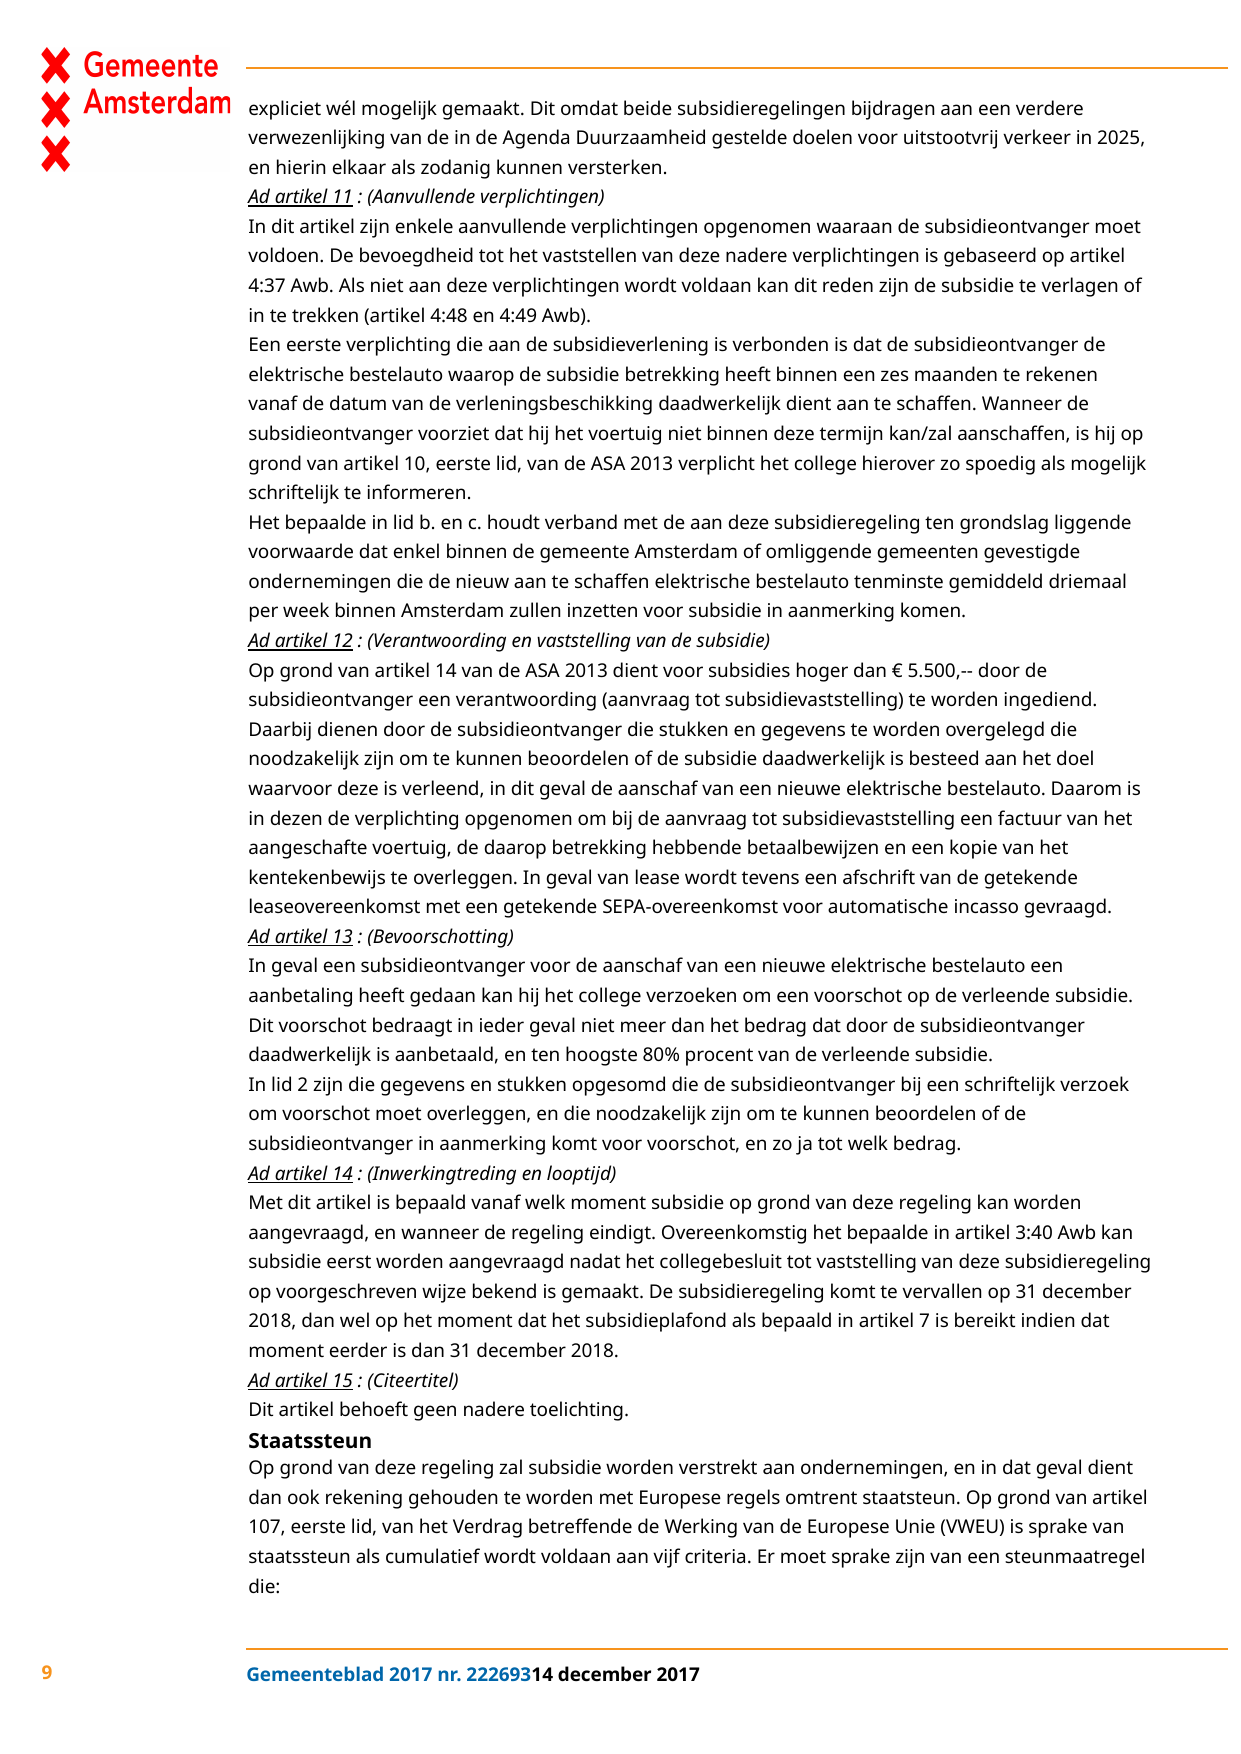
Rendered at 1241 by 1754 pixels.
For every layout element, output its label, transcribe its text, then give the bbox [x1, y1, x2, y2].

text Met dit artikel is bepaald vanaf welk moment subsidie op grond van deze regeling kan worden aangevraagd, en wanneer de regeling eindigt. Overeenkomstig het bepaalde in artikel 3:40 Awb kan subsidie eerst worden aangevraagd nadat het collegebesluit tot vaststelling van deze subsidieregeling op voorgeschreven wijze bekend is gemaakt. De subsidieregeling komt te vervallen op 31 december 2018, dan wel op het moment dat het subsidieplafond als bepaald in artikel 7 is bereikt indien dat moment eerder is dan 31 december 2018. [248, 1189, 1152, 1363]
text Op grond van artikel 14 van de ASA 2013 dient voor subsidies hoger dan € 5.500,-- door de subsidieontvanger een verantwoording (aanvraag tot subsidievaststelling) te worden ingediend. Daarbij dienen door de subsidieontvanger die stukken en gegevens te worden overgelegd die noodzakelijk zijn om te kunnen beoordelen of de subsidie daadwerkelijk is besteed aan het doel waarvoor deze is verleend, in dit geval de aanschaf van een nieuwe elektrische bestelauto. Daarom is in dezen de verplichting opgenomen om bij de aanvraag tot subsidievaststelling een factuur van het aangeschafte voertuig, de daarop betrekking hebbende betaalbewijzen en een kopie van het kentekenbewijs te overleggen. In geval van lease wordt tevens een afschrift van de getekende leaseovereenkomst met een getekende SEPA-overeenkomst voor automatische incasso gevraagd. [248, 657, 1152, 919]
text expliciet wél mogelijk gemaakt. Dit omdat beide subsidieregelingen bijdragen aan een verdere verwezenlijking van de in de Agenda Duurzaamheid gestelde doelen voor uitstootvrij verkeer in 2025, en hierin elkaar als zodanig kunnen versterken. [248, 95, 1152, 180]
text Een eerste verplichting die aan de subsidieverlening is verbonden is dat de subsidieontvanger de elektrische bestelauto waarop de subsidie betrekking heeft binnen een zes maanden te rekenen vanaf de datum van de verleningsbeschikking daadwerkelijk dient aan te schaffen. Wanneer de subsidieontvanger voorziet dat hij het voertuig niet binnen deze termijn kan/zal aanschaffen, is hij op grond van artikel 10, eerste lid, van de ASA 2013 verplicht het college hierover zo spoedig als mogelijk schriftelijk te informeren. [248, 331, 1152, 505]
text Het bepaalde in lid b. en c. houdt verband met de aan deze subsidieregeling ten grondslag liggende voorwaarde dat enkel binnen de gemeente Amsterdam of omliggende gemeenten gevestigde ondernemingen die de nieuw aan te schaffen elektrische bestelauto tenminste gemiddeld driemaal per week binnen Amsterdam zullen inzetten voor subsidie in aanmerking komen. [248, 509, 1152, 623]
text Ad artikel 13 : (Bevoorschotting) [248, 923, 1152, 949]
text In dit artikel zijn enkele aanvullende verplichtingen opgenomen waaraan de subsidieontvanger moet voldoen. De bevoegdheid tot het vaststellen van deze nadere verplichtingen is gebaseerd op artikel 4:37 Awb. Als niet aan deze verplichtingen wordt voldaan kan dit reden zijn de subsidie te verlagen of in te trekken (artikel 4:48 en 4:49 Awb). [248, 213, 1152, 328]
picture [41, 47, 231, 172]
text Ad artikel 11 : (Aanvullende verplichtingen) [248, 183, 1152, 209]
text In lid 2 zijn die gegevens en stukken opgesomd die de subsidieontvanger bij een schriftelijk verzoek om voorschot moet overleggen, en die noodzakelijk zijn om te kunnen beoordelen of de subsidieontvanger in aanmerking komt voor voorschot, en zo ja tot welk bedrag. [248, 1071, 1152, 1156]
text Ad artikel 14 : (Inwerkingtreding en looptijd) [248, 1160, 1152, 1186]
text In geval een subsidieontvanger voor de aanschaf van een nieuwe elektrische bestelauto een aanbetaling heeft gedaan kan hij het college verzoeken om een voorschot op de verleende subsidie. Dit voorschot bedraagt in ieder geval niet meer dan het bedrag dat door de subsidieontvanger daadwerkelijk is aanbetaald, en ten hoogste 80% procent van de verleende subsidie. [248, 953, 1152, 1067]
text Ad artikel 12 : (Verantwoording en vaststelling van de subsidie) [248, 627, 1152, 653]
text Staatssteun [248, 1426, 1152, 1454]
text Op grond van deze regeling zal subsidie worden verstrekt aan ondernemingen, en in dat geval dient dan ook rekening gehouden te worden met Europese regels omtrent staatsteun. Op grond van artikel 107, eerste lid, van het Verdrag betreffende de Werking van de Europese Unie (VWEU) is sprake van staatssteun als cumulatief wordt voldaan aan vijf criteria. Er moet sprake zijn van een steunmaatregel die: [248, 1454, 1152, 1598]
text Ad artikel 15 : (Citeertitel) [248, 1367, 1152, 1393]
text Dit artikel behoeft geen nadere toelichting. [248, 1396, 1152, 1422]
